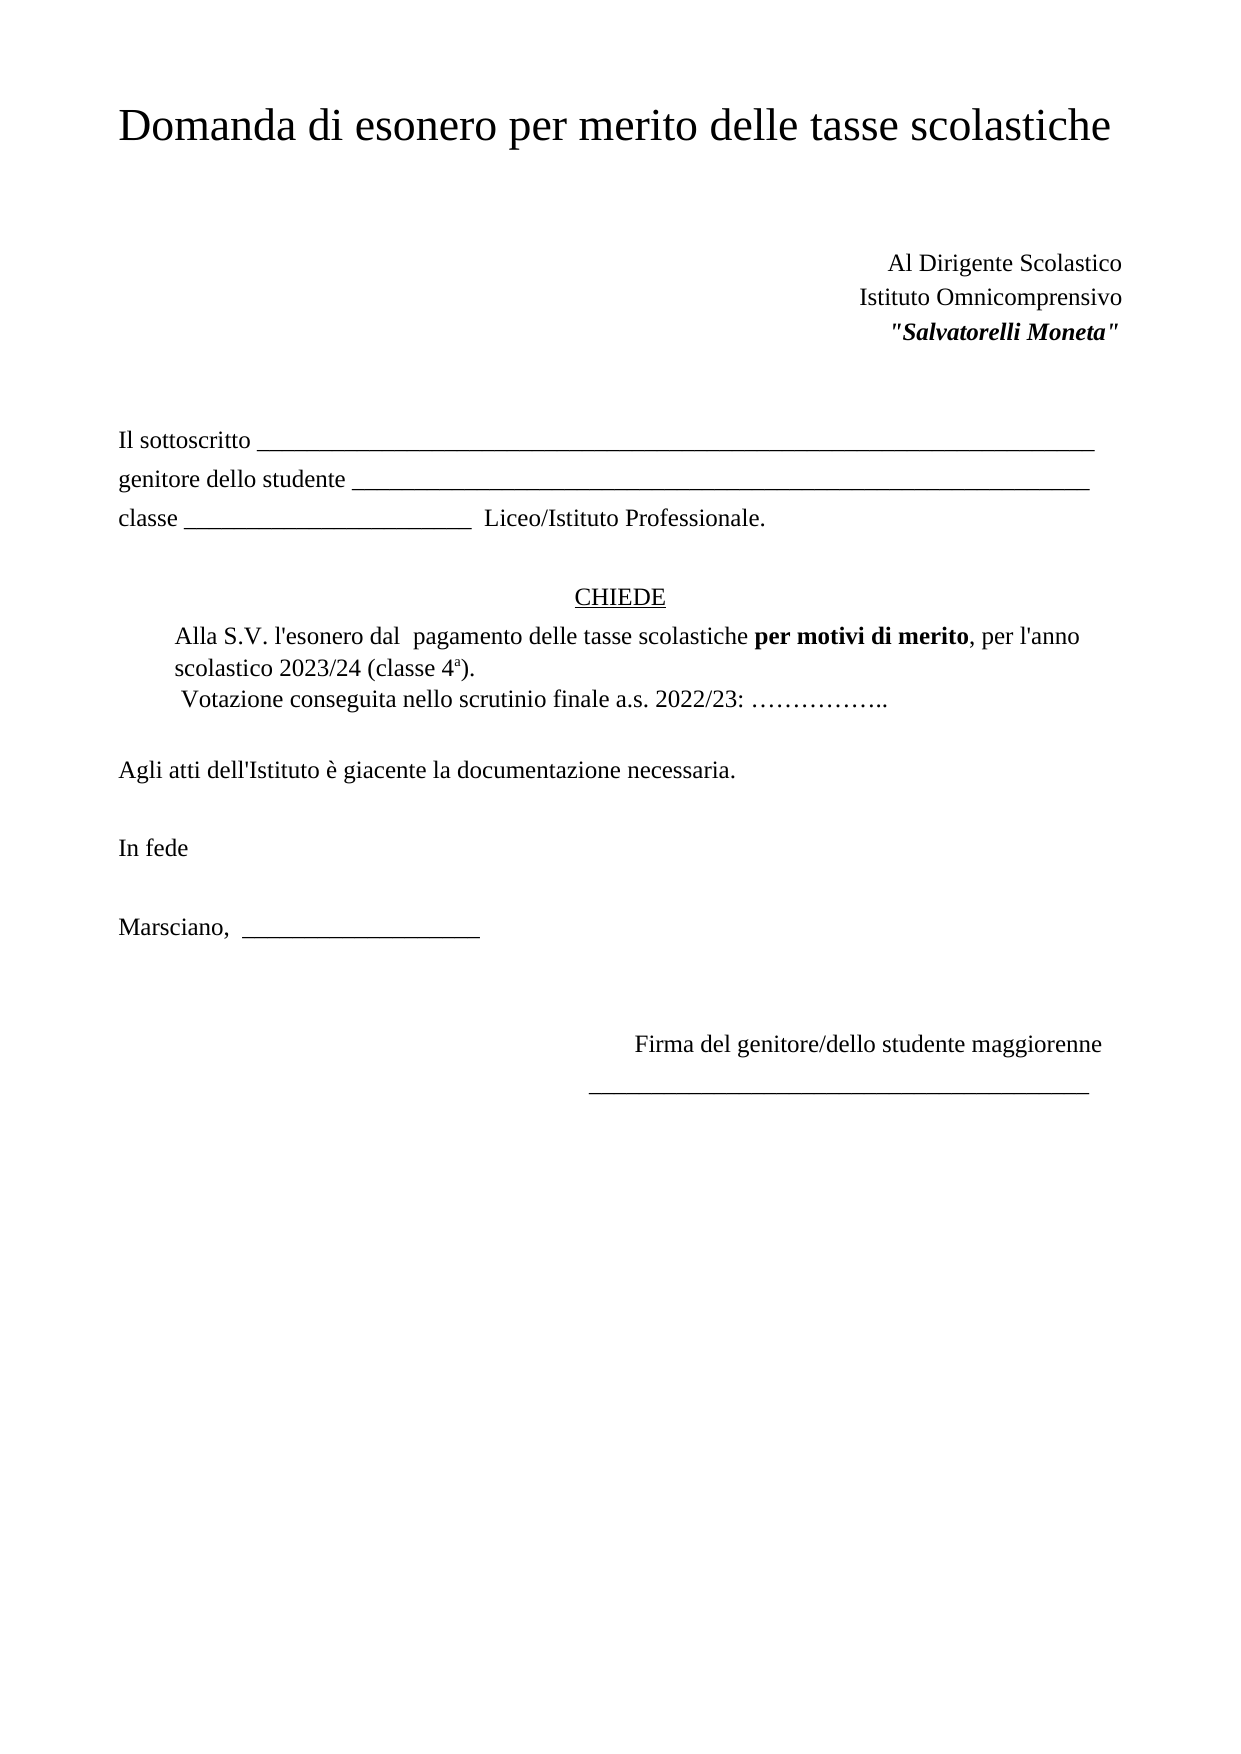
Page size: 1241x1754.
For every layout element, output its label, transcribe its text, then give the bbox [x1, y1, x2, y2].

text Marsciano, ___________________ [118, 912, 1122, 941]
text genitore dello studente ___________________________________________________________ [118, 464, 1122, 493]
text CHIEDE [118, 582, 1122, 611]
text Domanda di esonero per merito delle tasse scolastiche [118, 97, 1122, 150]
text scolastico 2023/24 (classe 4a). [118, 653, 1122, 681]
text "Salvatorelli Moneta" [118, 317, 1122, 346]
text Al Dirigente Scolastico [118, 248, 1122, 277]
text Alla S.V. l'esonero dal pagamento delle tasse scolastiche per motivi di merito, per l'anno [118, 621, 1122, 650]
text classe _______________________ Liceo/Istituto Professionale. [118, 503, 1122, 532]
text Il sottoscritto ___________________________________________________________________ [118, 425, 1122, 454]
text Agli atti dell'Istituto è giacente la documentazione necessaria. [118, 755, 1122, 784]
text In fede [118, 833, 1122, 862]
text Istituto Omnicomprensivo [118, 282, 1122, 311]
text ________________________________________ [118, 1068, 1122, 1097]
text Firma del genitore/dello studente maggiorenne [561, 1029, 1122, 1058]
text Votazione conseguita nello scrutinio finale a.s. 2022/23: …………….. [118, 684, 1122, 713]
